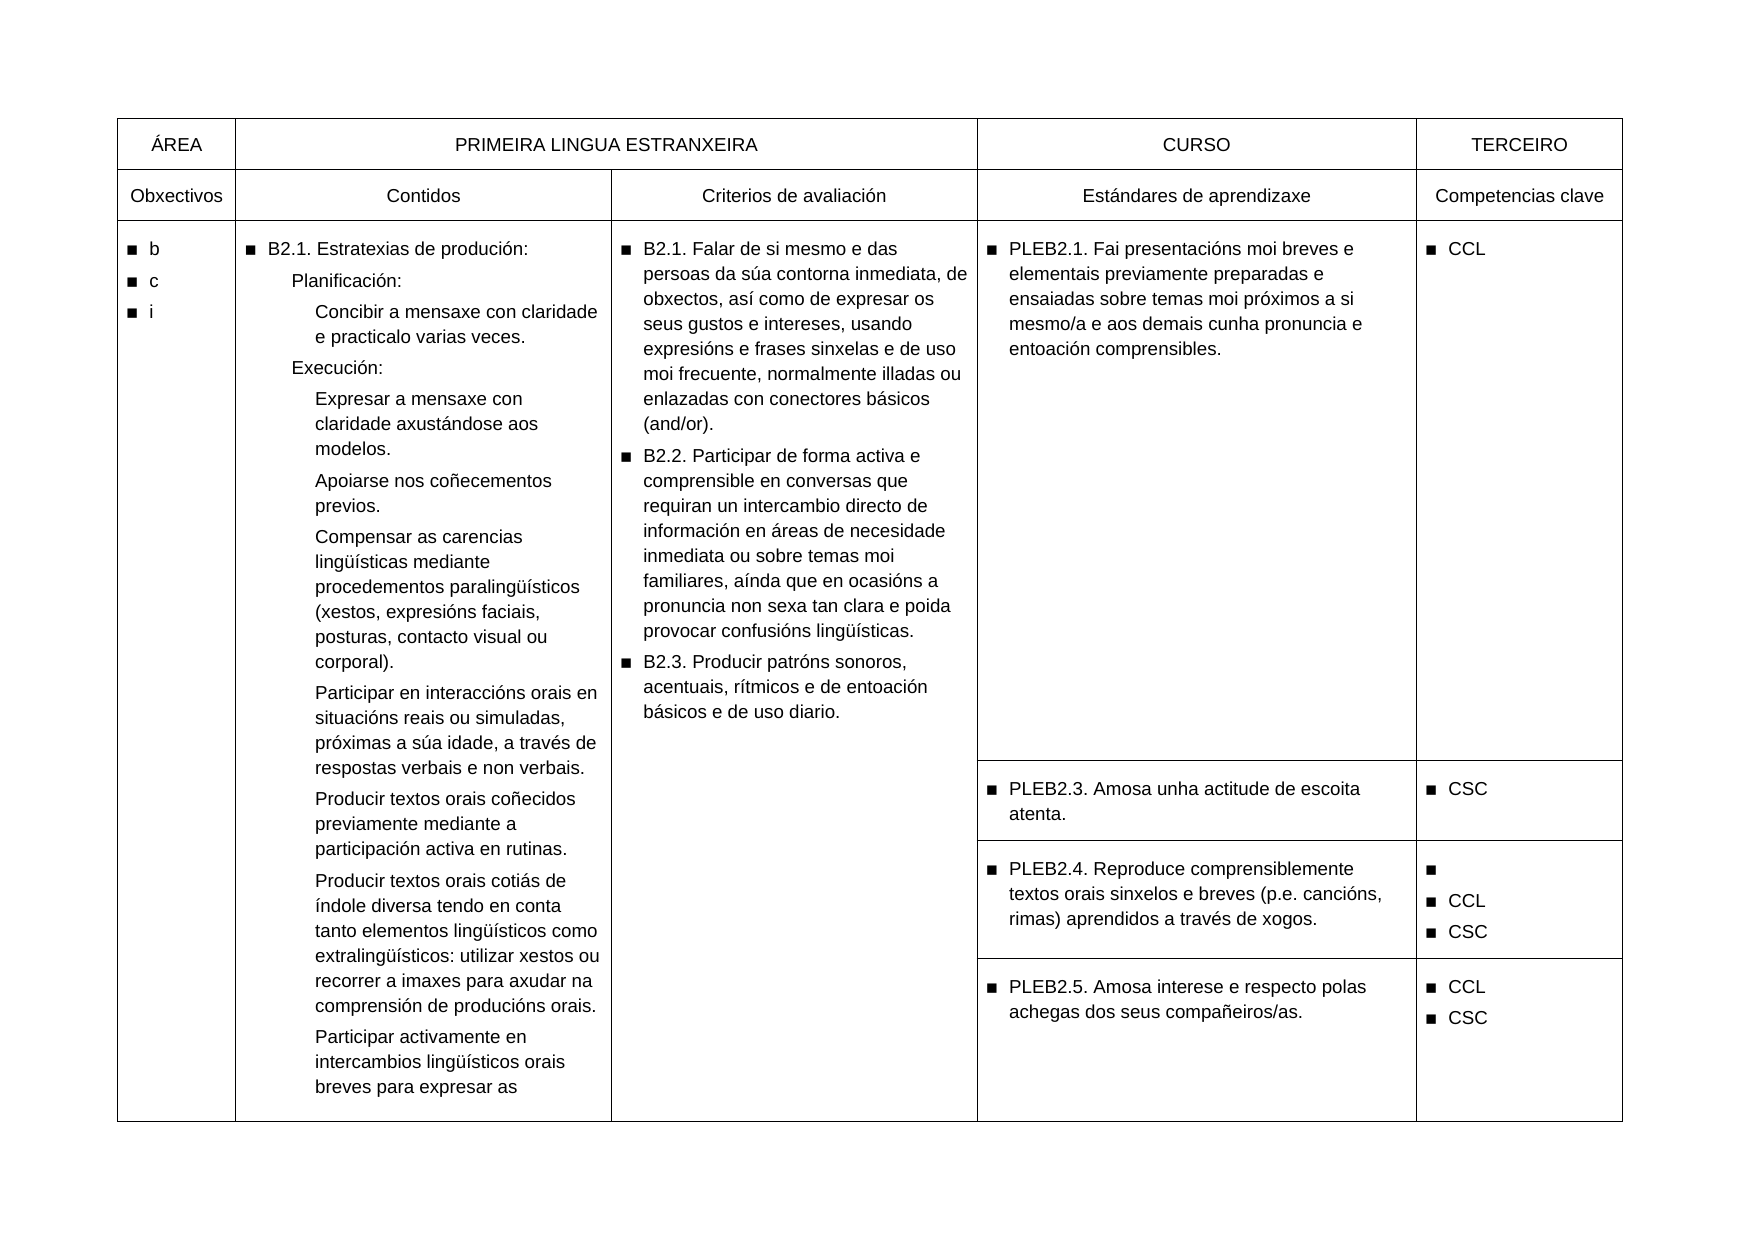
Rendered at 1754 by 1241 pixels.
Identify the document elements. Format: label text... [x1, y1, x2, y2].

table_cell PLEB2.1. Fai presentacións moi breves e elementais previamente preparadas e ensaiadas sobre temas moi próximos a si mesmo/a e aos demais cunha pronuncia e entoación comprensibles. [978, 221, 1416, 760]
table_cell CCL [1417, 221, 1622, 760]
table_cell Obxectivos [118, 170, 235, 220]
table_cell Estándares de aprendizaxe [978, 170, 1416, 220]
table_cell PLEB2.3. Amosa unha actitude de escoita atenta. [978, 761, 1416, 840]
table_header PRIMEIRA LINGUA ESTRANXEIRA [236, 119, 977, 169]
table_header ÁREA [118, 119, 235, 169]
table_cell B2.1. Falar de si mesmo e das persoas da súa contorna inmediata, de obxectos, así como de expresar os seus gustos e intereses, usando expresións e frases sinxelas e de uso moi frecuente, normalmente illadas ou enlazadas con conectores básicos (and/or). B2.2. Participar de forma activa e comprensible en conversas que requiran un intercambio directo de información en áreas de necesidade inmediata ou sobre temas moi familiares, aínda que en ocasións a pronuncia non sexa tan clara e poida provocar confusións lingüísticas. B2.3. Producir patróns sonoros, acentuais, rítmicos e de entoación básicos e de uso diario. [612, 221, 977, 1121]
table_header CURSO [978, 119, 1416, 169]
table_cell b c i [118, 221, 235, 1121]
table_cell B2.1. Estratexias de produción: Planificación: Concibir a mensaxe con claridade e practicalo varias veces. Execución: Expresar a mensaxe con claridade axustándose aos modelos. Apoiarse nos coñecementos previos. Compensar as carencias lingüísticas mediante procedementos paralingüísticos (xestos, expresións faciais, posturas, contacto visual ou corporal). Participar en interaccións orais en situacións reais ou simuladas, próximas a súa idade, a través de respostas verbais e non verbais. Producir textos orais coñecidos previamente mediante a participación activa en rutinas. Producir textos orais cotiás de índole diversa tendo en conta tanto elementos lingüísticos como extralingüísticos: utilizar xestos ou recorrer a imaxes para axudar na comprensión de producións orais. Participar activamente en intercambios lingüísticos orais breves para expresar as [236, 221, 611, 1121]
table_cell CCL CSC [1417, 959, 1622, 1121]
table_cell Contidos [236, 170, 611, 220]
table_cell PLEB2.4. Reproduce comprensiblemente textos orais sinxelos e breves (p.e. cancións, rimas) aprendidos a través de xogos. [978, 841, 1416, 958]
table_cell CCL CSC [1417, 841, 1622, 958]
table_cell Competencias clave [1417, 170, 1622, 220]
table_cell PLEB2.5. Amosa interese e respecto polas achegas dos seus compañeiros/as. [978, 959, 1416, 1121]
table_cell CSC [1417, 761, 1622, 840]
table_cell Criterios de avaliación [612, 170, 977, 220]
table_header TERCEIRO [1417, 119, 1622, 169]
